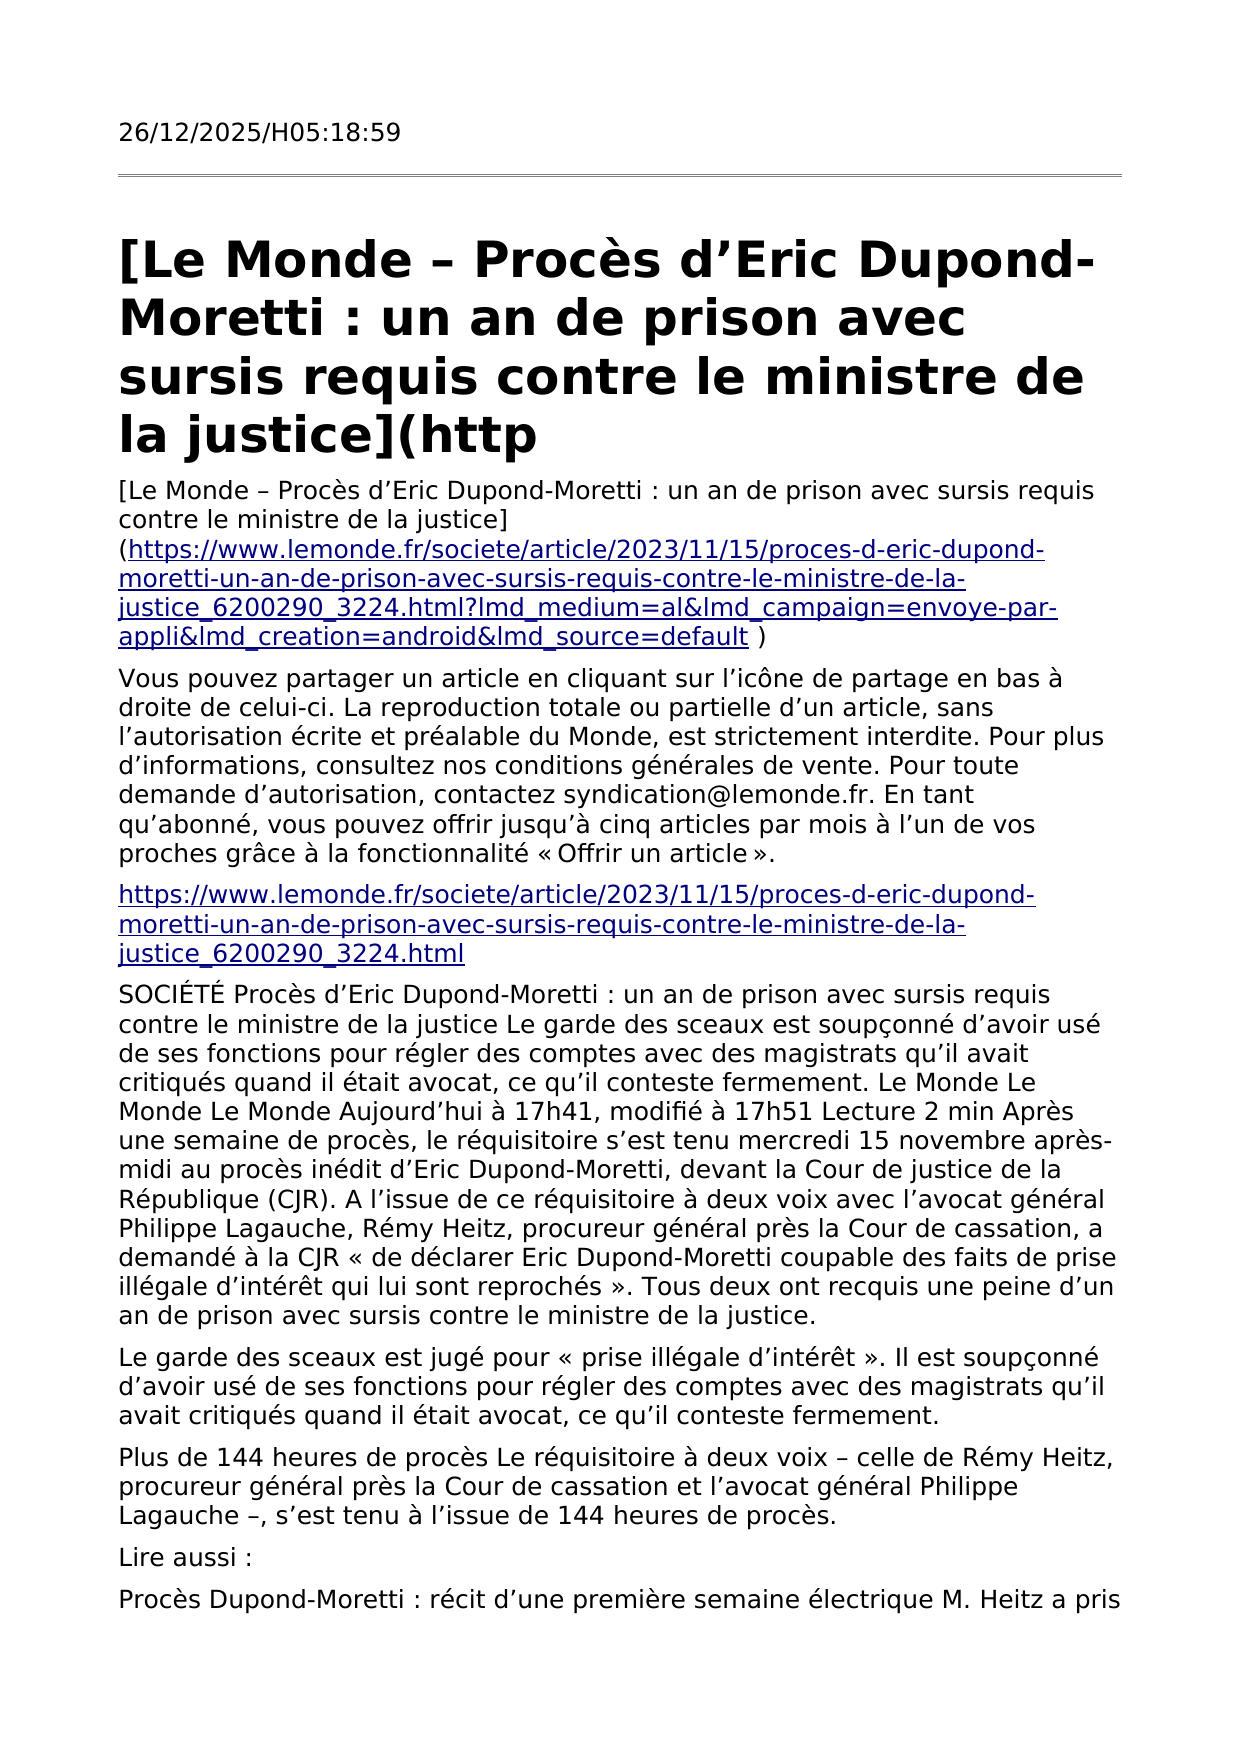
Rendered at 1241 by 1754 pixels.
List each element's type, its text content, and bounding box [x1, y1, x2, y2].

text Plus de 144 heures de procès Le réquisitoire à deux voix – celle de Rémy Heitz, procureur général près la Cour de cassation et l’avocat général Philippe Lagauche –, s’est tenu à l’issue de 144 heures de procès. [118, 1443, 1122, 1531]
text Lire aussi : [118, 1543, 1122, 1572]
text 26/12/2025/H05:18:59 [118, 118, 1122, 147]
text [Le Monde – Procès d’Eric Dupond-Moretti : un an de prison avec sursis requis contre le ministre de la justice](https://www.lemonde.fr/societe/article/2023/11/15/proces-d-eric-dupond-moretti-un-an-de-prison-avec-sursis-requis-contre-le-ministre-de-la-justice_6200290_3224.html?lmd_medium=al&lmd_campaign=envoye-par-appli&lmd_creation=android&lmd_source=default ) [118, 477, 1122, 652]
text SOCIÉTÉ Procès d’Eric Dupond-Moretti : un an de prison avec sursis requis contre le ministre de la justice Le garde des sceaux est soupçonné d’avoir usé de ses fonctions pour régler des comptes avec des magistrats qu’il avait critiqués quand il était avocat, ce qu’il conteste fermement. Le Monde Le Monde Le Monde Aujourd’hui à 17h41, modifié à 17h51 Lecture 2 min Après une semaine de procès, le réquisitoire s’est tenu mercredi 15 novembre après-midi au procès inédit d’Eric Dupond-Moretti, devant la Cour de justice de la République (CJR). A l’issue de ce réquisitoire à deux voix avec l’avocat général Philippe Lagauche, Rémy Heitz, procureur général près la Cour de cassation, a demandé à la CJR « de déclarer Eric Dupond-Moretti coupable des faits de prise illégale d’intérêt qui lui sont reprochés ». Tous deux ont recquis une peine d’un an de prison avec sursis contre le ministre de la justice. [118, 981, 1122, 1331]
subtitle [Le Monde – Procès d’Eric Dupond-Moretti : un an de prison avec sursis requis contre le ministre de la justice](http [118, 231, 1122, 464]
text https://www.lemonde.fr/societe/article/2023/11/15/proces-d-eric-dupond-moretti-un-an-de-prison-avec-sursis-requis-contre-le-ministre-de-la-justice_6200290_3224.html [118, 881, 1122, 968]
text Vous pouvez partager un article en cliquant sur l’icône de partage en bas à droite de celui-ci. La reproduction totale ou partielle d’un article, sans l’autorisation écrite et préalable du Monde, est strictement interdite. Pour plus d’informations, consultez nos conditions générales de vente. Pour toute demande d’autorisation, contactez syndication@lemonde.fr. En tant qu’abonné, vous pouvez offrir jusqu’à cinq articles par mois à l’un de vos proches grâce à la fonctionnalité « Offrir un article ». [118, 664, 1122, 868]
text Le garde des sceaux est jugé pour « prise illégale d’intérêt ». Il est soupçonné d’avoir usé de ses fonctions pour régler des comptes avec des magistrats qu’il avait critiqués quand il était avocat, ce qu’il conteste fermement. [118, 1343, 1122, 1431]
text Procès Dupond-Moretti : récit d’une première semaine électrique M. Heitz a pris [118, 1585, 1122, 1614]
